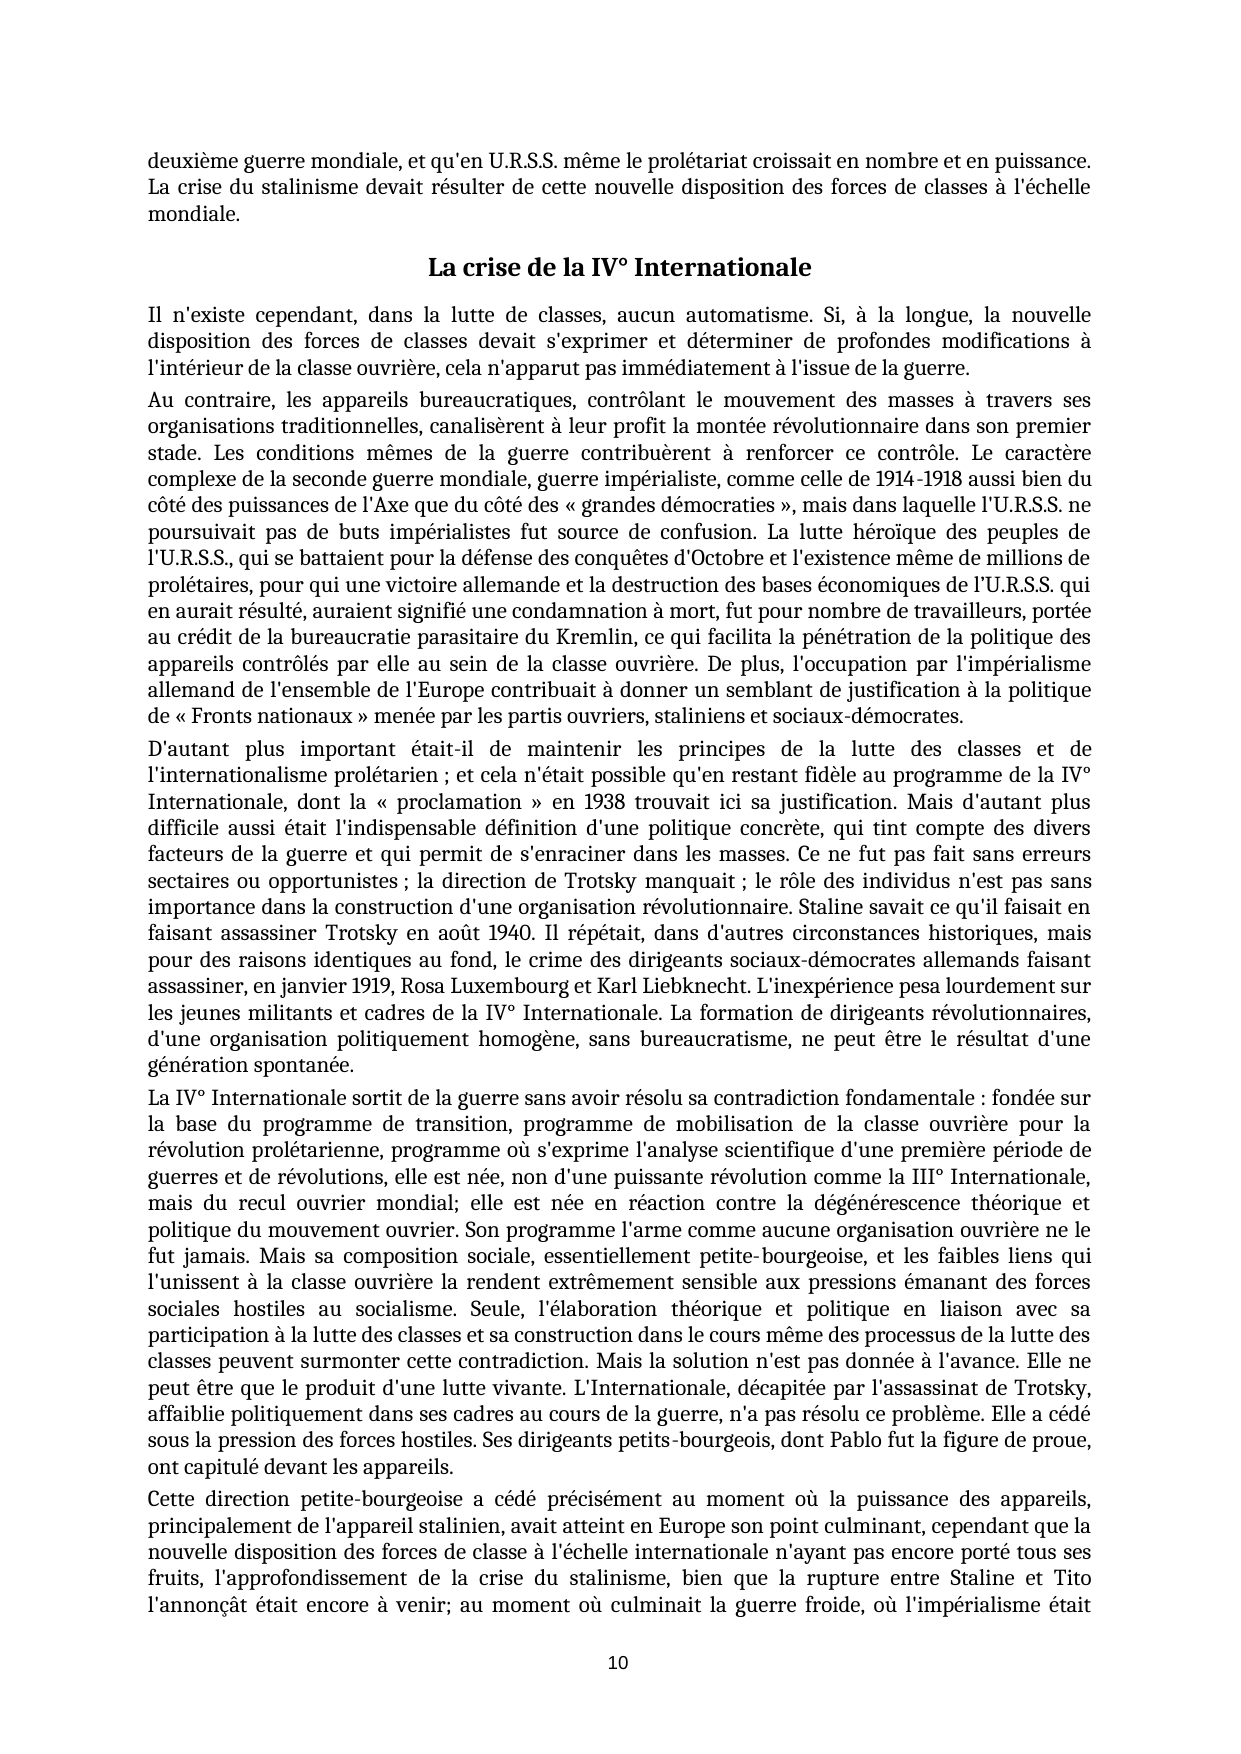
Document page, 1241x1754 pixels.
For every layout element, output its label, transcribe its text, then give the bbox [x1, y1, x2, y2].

text Cette direction petite‑bourgeoise a cédé précisément au moment où la puissance des appareils, principalement de l'appareil stalinien, avait atteint en Europe son point culminant, cependant que la nouvelle disposition des forces de classe à l'échelle internationale n'ayant pas encore porté tous ses fruits, l'approfondissement de la crise du stalinisme, bien que la rupture entre Staline et Tito l'annonçât était encore à venir; au moment où culminait la guerre froide, où l'impérialisme était [148, 1486, 1093, 1618]
text La IV° Internationale sortit de la guerre sans avoir résolu sa contradiction fondamentale : fondée sur la base du programme de transition, programme de mobilisation de la classe ouvrière pour la révolution prolétarienne, programme où s'exprime l'analyse scientifique d'une première période de guerres et de révolutions, elle est née, non d'une puissante révolution comme la III° Internationale, mais du recul ouvrier mondial; elle est née en réaction contre la dégénérescence théorique et politique du mouvement ouvrier. Son programme l'arme comme aucune organisation ouvrière ne le fut jamais. Mais sa composition sociale, essentiellement petite-­bourgeoise, et les faibles liens qui l'unissent à la classe ouvrière la rendent extrêmement sensible aux pressions émanant des forces sociales hostiles au socialisme. Seule, l'élaboration théorique et politique en liaison avec sa participation à la lutte des classes et sa construction dans le cours même des processus de la lutte des classes peuvent surmonter cette contradiction. Mais la solution n'est pas donnée à l'avance. Elle ne peut être que le produit d'une lutte vivante. L'Internationale, décapitée par l'assassinat de Trotsky, affaiblie politiquement dans ses cadres au cours de la guerre, n'a pas résolu ce problème. Elle a cédé sous la pression des forces hostiles. Ses dirigeants petits‑bourgeois, dont Pablo fut la figure de proue, ont capitulé devant les appareils. [148, 1084, 1093, 1480]
subtitle La crise de la IV° Internationale [148, 252, 1093, 283]
text deuxième guerre mondiale, et qu'en U.R.S.S. même le prolétariat croissait en nombre et en puissance. La crise du stalinisme devait résulter de cette nouvelle disposition des forces de classes à l'échelle mondiale. [148, 148, 1093, 227]
text D'autant plus important était‑il de maintenir les principes de la lutte des classes et de l'internationalisme prolétarien ; et cela n'était possible qu'en restant fidèle au programme de la IV° Internationale, dont la « proclamation » en 1938 trouvait ici sa justification. Mais d'autant plus difficile aussi était l'indispensable définition d'une politique concrète, qui tint compte des divers facteurs de la guerre et qui permit de s'enraciner dans les masses. Ce ne fut pas fait sans erreurs sectaires ou opportunistes ; la direction de Trotsky manquait ; le rôle des individus n'est pas sans importance dans la construction d'une organisation révolutionnaire. Staline savait ce qu'il faisait en faisant assassiner Trotsky en août 1940. Il répétait, dans d'autres circonstances historiques, mais pour des raisons identiques au fond, le crime des dirigeants sociaux-démocrates allemands faisant assassiner, en janvier 1919, Rosa Luxembourg et Karl Liebknecht. L'inexpérience pesa lourdement sur les jeunes militants et cadres de la IV° Internationale. La formation de dirigeants révolutionnaires, d'une organisation politiquement homogène, sans bureaucratisme, ne peut être le résultat d'une génération spontanée. [148, 736, 1093, 1078]
text Il n'existe cependant, dans la lutte de classes, aucun automatisme. Si, à la longue, la nouvelle disposition des forces de classes devait s'exprimer et déterminer de profondes modifications à l'intérieur de la classe ouvrière, cela n'apparut pas immédiatement à l'issue de la guerre. [148, 302, 1093, 381]
text Au contraire, les appareils bureaucratiques, contrôlant le mouvement des masses à travers ses organisations traditionnelles, canalisèrent à leur profit la montée révolutionnaire dans son premier stade. Les conditions mêmes de la guerre contribuèrent à renforcer ce contrôle. Le caractère complexe de la seconde guerre mondiale, guerre impérialiste, comme celle de 1914‑1918 aussi bien du côté des puissances de l'Axe que du côté des « grandes démocraties », mais dans laquelle l'U.R.S.S. ne poursuivait pas de buts impérialistes fut source de confusion. La lutte héroïque des peuples de l'U.R.S.S., qui se battaient pour la défense des conquêtes d'Octobre et l'existence même de millions de prolétaires, pour qui une victoire allemande et la destruction des bases économiques de l’U.R.S.S. qui en aurait résulté, auraient signifié une condamnation à mort, fut pour nombre de travailleurs, portée au crédit de la bureaucratie parasitaire du Kremlin, ce qui facilita la pénétration de la politique des appareils contrôlés par elle au sein de la classe ouvrière. De plus, l'occupation par l'impérialisme allemand de l'ensemble de l'Europe contribuait à donner un semblant de justification à la politique de « Fronts nationaux » menée par les partis ouvriers, staliniens et sociaux‑démocrates. [148, 387, 1093, 729]
